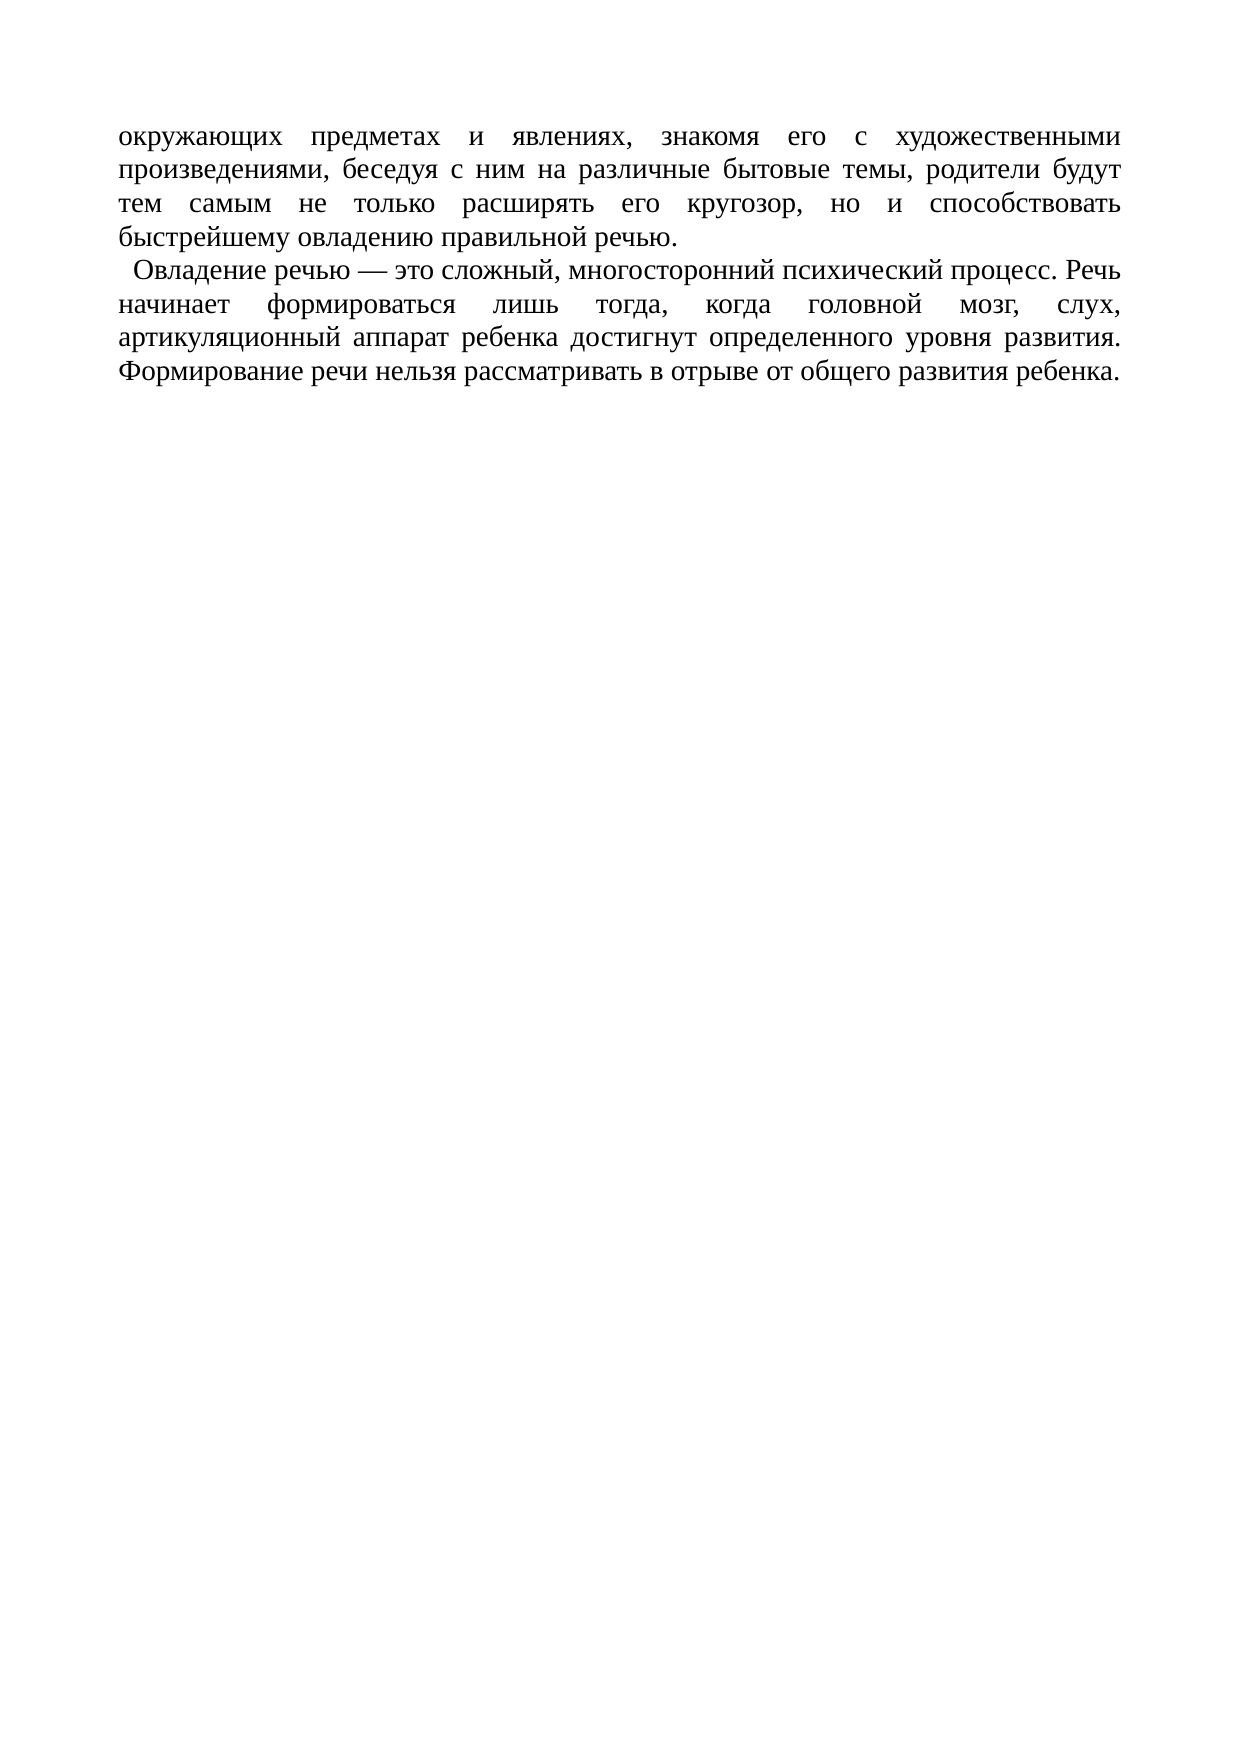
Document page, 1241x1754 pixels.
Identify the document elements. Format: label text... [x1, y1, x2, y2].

text Овладение речью — это сложный, многосторонний психический процесс. Речь начинает формироваться лишь тогда, когда головной мозг, слух, артикуляционный аппарат ребенка достигнут определенного уровня развития. Формирование речи нельзя рассматривать в отрыве от общего развития ребенка. [118, 252, 1122, 386]
text окружающих предметах и явлениях, знакомя его с художественными произведениями, беседуя с ним на различные бытовые темы, родители будут тем самым не только расширять его кругозор, но и способствовать быстрейшему овладению правильной речью. [118, 118, 1122, 252]
